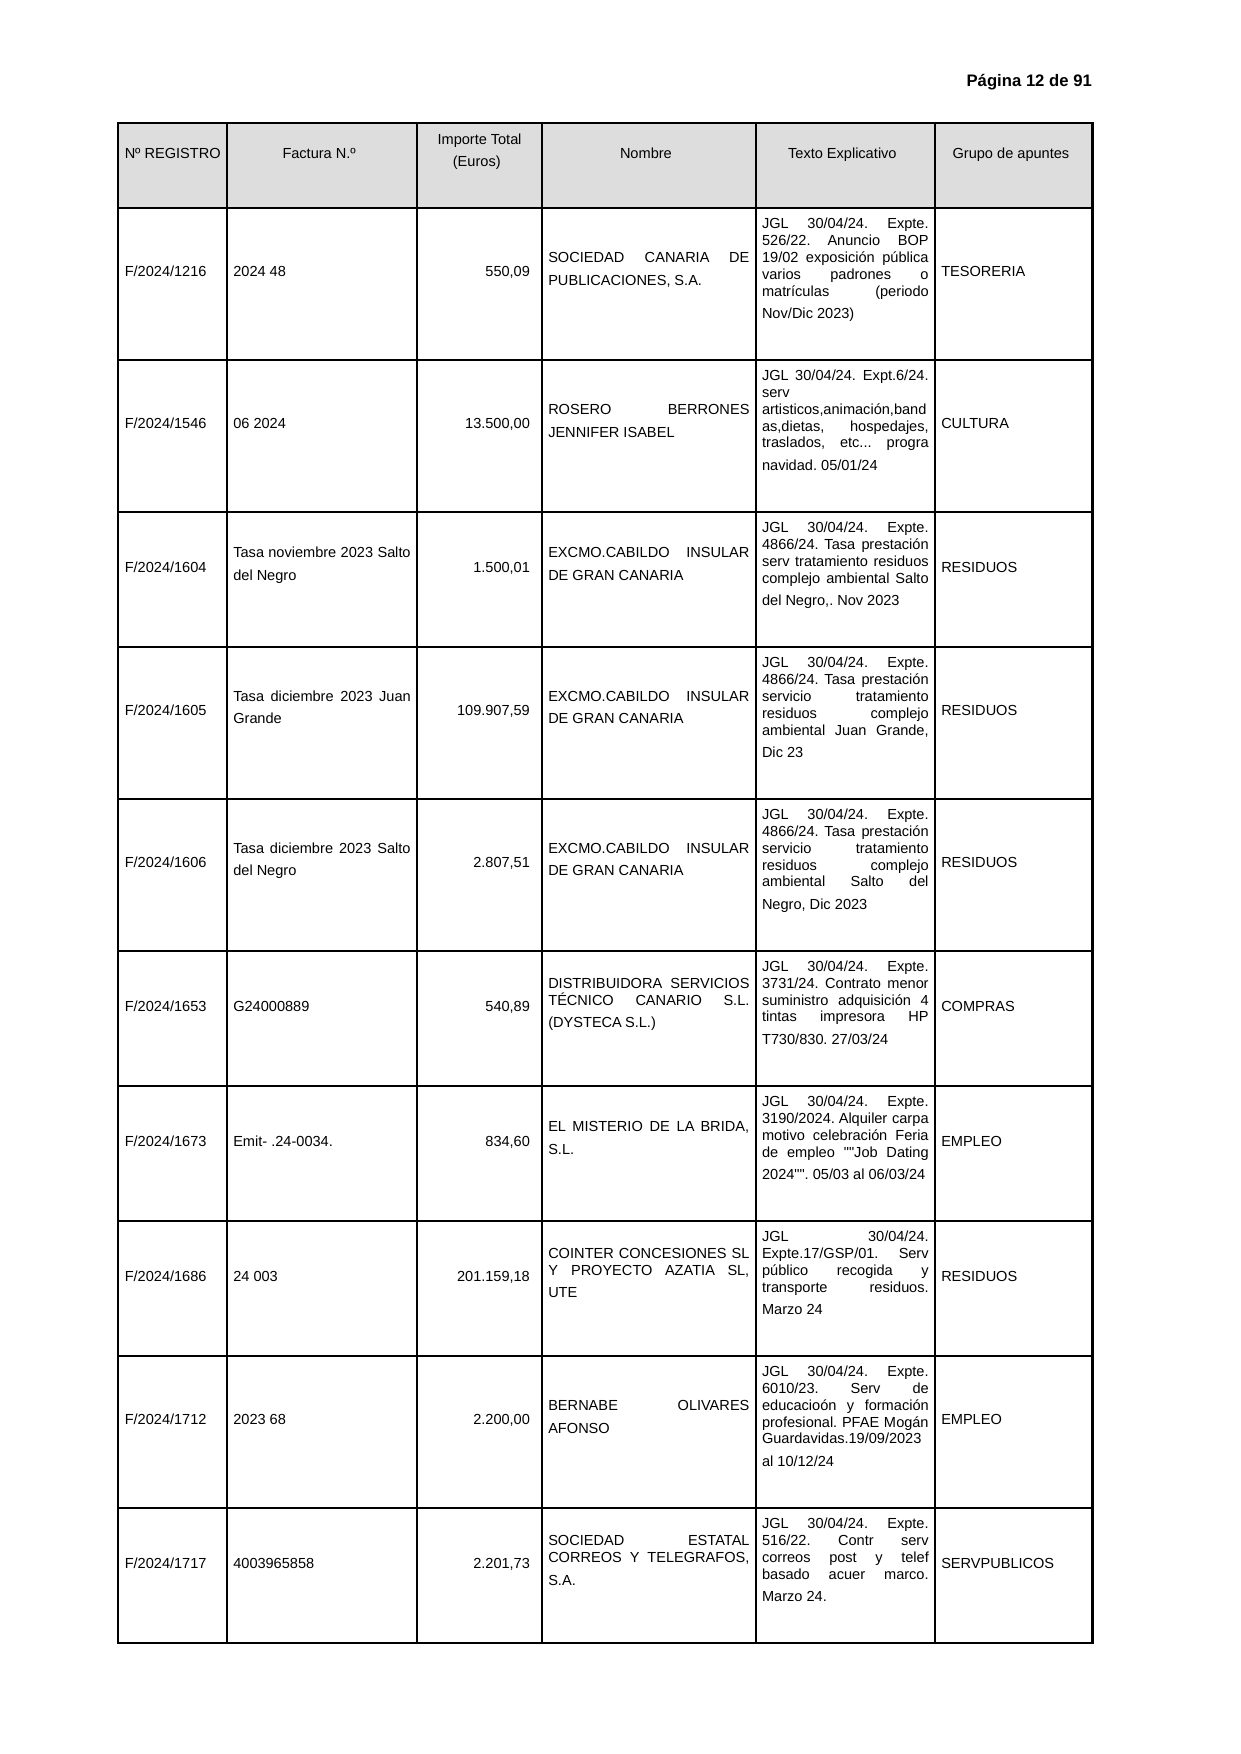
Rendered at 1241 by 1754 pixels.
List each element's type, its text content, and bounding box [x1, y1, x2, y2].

table_cell F/2024/1686 [119, 1222, 226, 1355]
table_cell SERVPUBLICOS [936, 1509, 1091, 1642]
table_cell 550,09 [418, 209, 541, 359]
table_cell RESIDUOS [936, 1222, 1091, 1355]
table_cell 13.500,00 [418, 361, 541, 511]
table_cell SOCIEDAD ESTATAL CORREOS Y TELEGRAFOS, S.A. [543, 1509, 755, 1642]
table_cell EXCMO.CABILDO INSULAR DE GRAN CANARIA [543, 648, 755, 798]
table_cell Tasa diciembre 2023 Salto del Negro [228, 800, 416, 949]
table_cell 2.200,00 [418, 1357, 541, 1507]
table_cell SOCIEDAD CANARIA DE PUBLICACIONES, S.A. [543, 209, 755, 359]
table_cell EXCMO.CABILDO INSULAR DE GRAN CANARIA [543, 513, 755, 646]
table_cell EMPLEO [936, 1087, 1091, 1220]
table_cell JGL 30/04/24. Expte. 4866/24. Tasa prestación serv tratamiento residuos complejo ambiental Salto del Negro,. Nov 2023 [757, 513, 934, 646]
table_cell Tasa diciembre 2023 Juan Grande [228, 648, 416, 798]
table_cell BERNABE OLIVARES AFONSO [543, 1357, 755, 1507]
table_cell JGL 30/04/24. Expte. 4866/24. Tasa prestación servicio tratamiento residuos complejo ambiental Juan Grande, Dic 23 [757, 648, 934, 798]
table_cell F/2024/1673 [119, 1087, 226, 1220]
table_cell RESIDUOS [936, 648, 1091, 798]
table_cell 24 003 [228, 1222, 416, 1355]
table_cell JGL 30/04/24. Expt.6/24. serv artisticos,animación,bandas,dietas, hospedajes, traslados, etc... progra navidad. 05/01/24 [757, 361, 934, 511]
table_header Factura N.º [228, 124, 416, 207]
table_cell EMPLEO [936, 1357, 1091, 1507]
table_cell JGL 30/04/24. Expte.17/GSP/01. Serv público recogida y transporte residuos. Marzo 24 [757, 1222, 934, 1355]
table_cell F/2024/1604 [119, 513, 226, 646]
table_cell F/2024/1653 [119, 952, 226, 1084]
table_header Grupo de apuntes [936, 124, 1091, 207]
table_cell F/2024/1216 [119, 209, 226, 359]
table_header Nº REGISTRO [119, 124, 226, 207]
table_cell 834,60 [418, 1087, 541, 1220]
table_cell DISTRIBUIDORA SERVICIOS TÉCNICO CANARIO S.L. (DYSTECA S.L.) [543, 952, 755, 1084]
table_cell EXCMO.CABILDO INSULAR DE GRAN CANARIA [543, 800, 755, 949]
table_cell JGL 30/04/24. Expte. 3190/2024. Alquiler carpa motivo celebración Feria de empleo ""Job Dating 2024"". 05/03 al 06/03/24 [757, 1087, 934, 1220]
table_cell F/2024/1712 [119, 1357, 226, 1507]
table_cell G24000889 [228, 952, 416, 1084]
table_cell F/2024/1605 [119, 648, 226, 798]
table_cell 2.807,51 [418, 800, 541, 949]
table_cell 2023 68 [228, 1357, 416, 1507]
table_cell 2.201,73 [418, 1509, 541, 1642]
table_header Texto Explicativo [757, 124, 934, 207]
table_cell COINTER CONCESIONES SL Y PROYECTO AZATIA SL, UTE [543, 1222, 755, 1355]
table_header Nombre [543, 124, 755, 207]
table_cell 1.500,01 [418, 513, 541, 646]
table_cell Tasa noviembre 2023 Salto del Negro [228, 513, 416, 646]
table_cell 540,89 [418, 952, 541, 1084]
table_cell COMPRAS [936, 952, 1091, 1084]
table_cell JGL 30/04/24. Expte. 4866/24. Tasa prestación servicio tratamiento residuos complejo ambiental Salto del Negro, Dic 2023 [757, 800, 934, 949]
table_cell JGL 30/04/24. Expte. 3731/24. Contrato menor suministro adquisición 4 tintas impresora HP T730/830. 27/03/24 [757, 952, 934, 1084]
table_header Importe Total (Euros) [418, 124, 541, 207]
table_cell RESIDUOS [936, 513, 1091, 646]
table_cell Emit- .24-0034. [228, 1087, 416, 1220]
table_cell F/2024/1606 [119, 800, 226, 949]
table_cell F/2024/1546 [119, 361, 226, 511]
table_cell JGL 30/04/24. Expte. 526/22. Anuncio BOP 19/02 exposición pública varios padrones o matrículas (periodo Nov/Dic 2023) [757, 209, 934, 359]
table_cell F/2024/1717 [119, 1509, 226, 1642]
table_cell ROSERO BERRONES JENNIFER ISABEL [543, 361, 755, 511]
table_cell EL MISTERIO DE LA BRIDA, S.L. [543, 1087, 755, 1220]
table_cell JGL 30/04/24. Expte. 516/22. Contr serv correos post y telef basado acuer marco. Marzo 24. [757, 1509, 934, 1642]
table_cell 2024 48 [228, 209, 416, 359]
table_cell RESIDUOS [936, 800, 1091, 949]
table_cell CULTURA [936, 361, 1091, 511]
table_cell 201.159,18 [418, 1222, 541, 1355]
table_cell 06 2024 [228, 361, 416, 511]
table_cell TESORERIA [936, 209, 1091, 359]
table_cell 4003965858 [228, 1509, 416, 1642]
table_cell JGL 30/04/24. Expte. 6010/23. Serv de educacioón y formación profesional. PFAE Mogán Guardavidas.19/09/2023 al 10/12/24 [757, 1357, 934, 1507]
table_cell 109.907,59 [418, 648, 541, 798]
